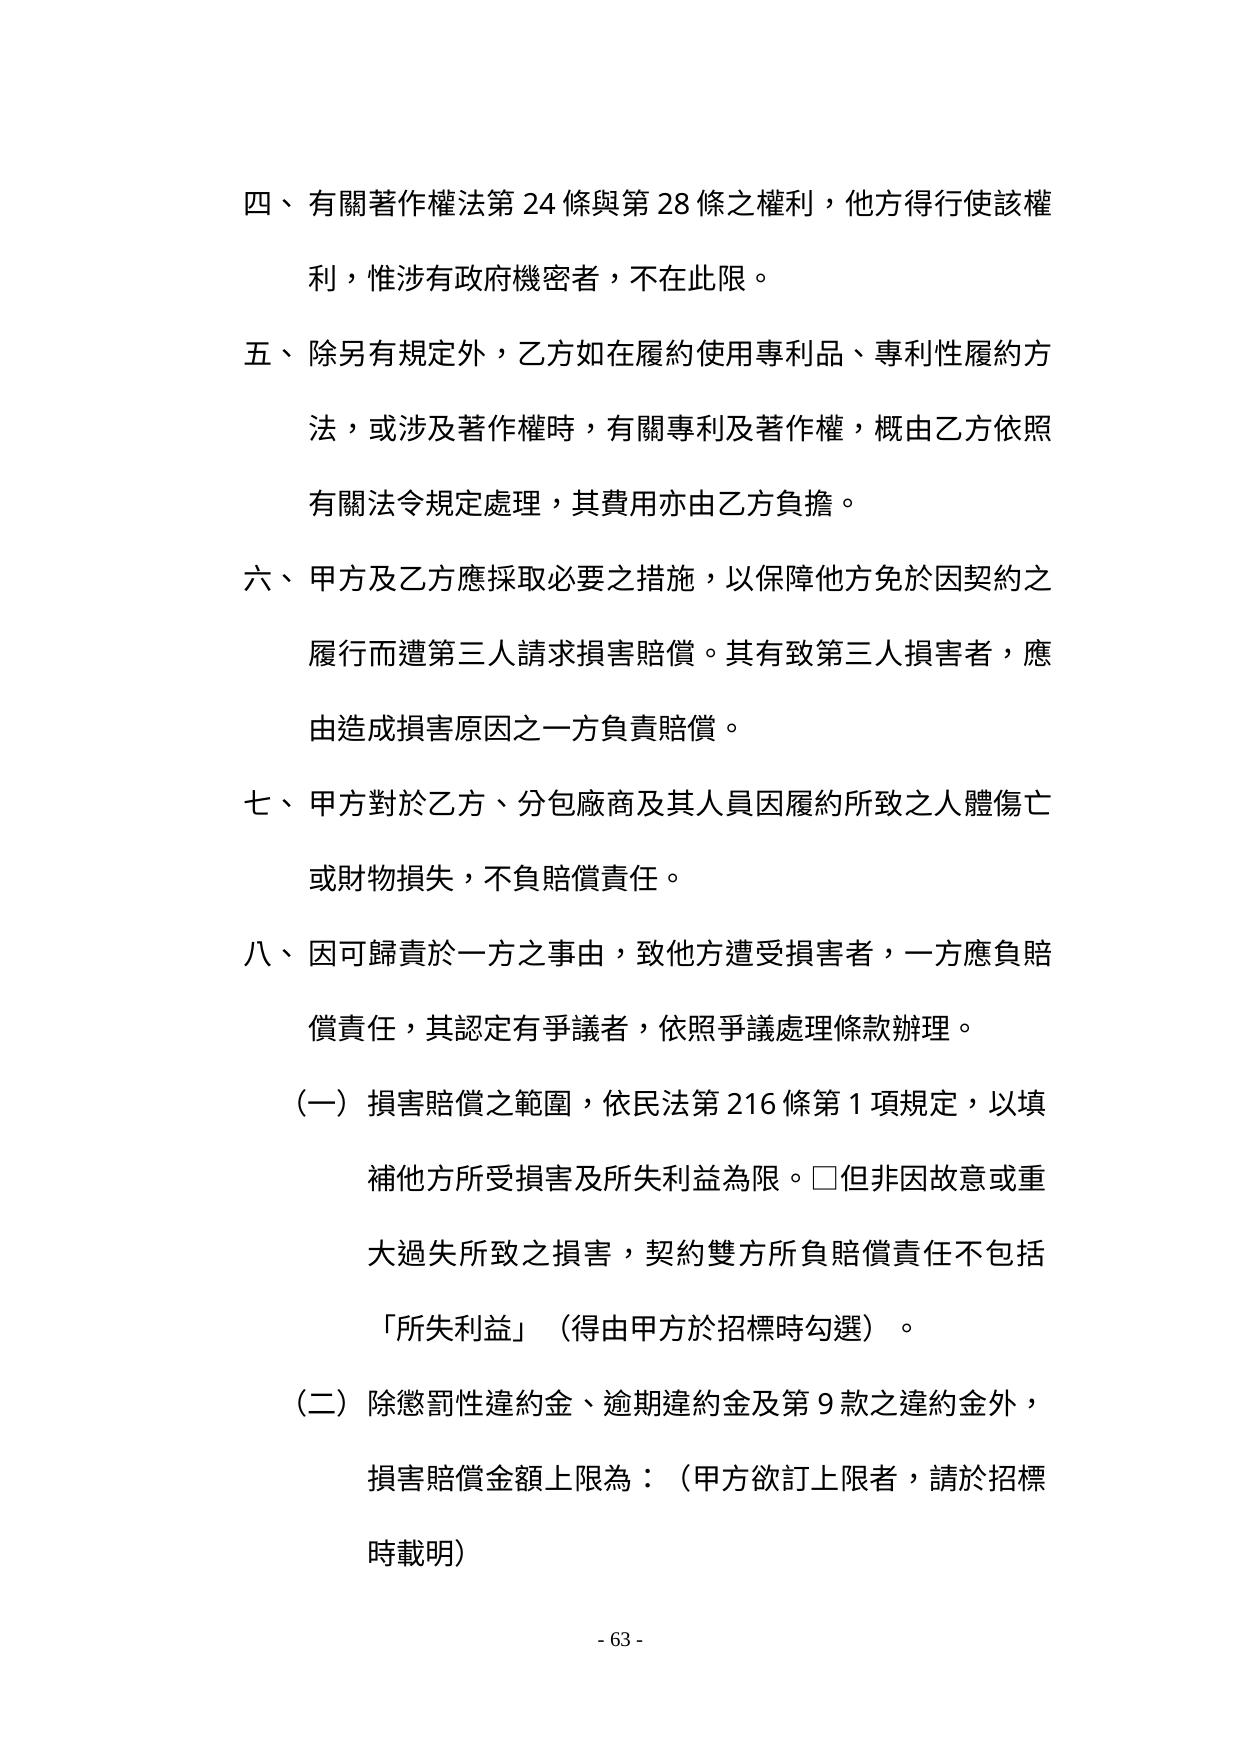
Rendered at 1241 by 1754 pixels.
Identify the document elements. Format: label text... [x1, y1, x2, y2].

list 甲方及乙方應採取必要之措施，以保障他方免於因契約之履行而遭第三人請求損害賠償。其有致第三人損害者，應由造成損害原因之一方負責賠償。 [243, 539, 1053, 764]
list 有關著作權法第24條與第28條之權利，他方得行使該權利，惟涉有政府機密者，不在此限。 [243, 164, 1053, 314]
list 除另有規定外，乙方如在履約使用專利品、專利性履約方法，或涉及著作權時，有關專利及著作權，概由乙方依照有關法令規定處理，其費用亦由乙方負擔。 [243, 314, 1053, 539]
list 除懲罰性違約金、逾期違約金及第9款之違約金外，損害賠償金額上限為：（甲方欲訂上限者，請於招標時載明） [278, 1364, 1047, 1589]
list 甲方對於乙方、分包廠商及其人員因履約所致之人體傷亡或財物損失，不負賠償責任。 [243, 764, 1053, 914]
list 因可歸責於一方之事由，致他方遭受損害者，一方應負賠償責任，其認定有爭議者，依照爭議處理條款辦理。 [243, 914, 1053, 1064]
list 損害賠償之範圍，依民法第216條第1項規定，以填補他方所受損害及所失利益為限。□但非因故意或重大過失所致之損害，契約雙方所負賠償責任不包括「所失利益」（得由甲方於招標時勾選）。 [278, 1064, 1047, 1364]
